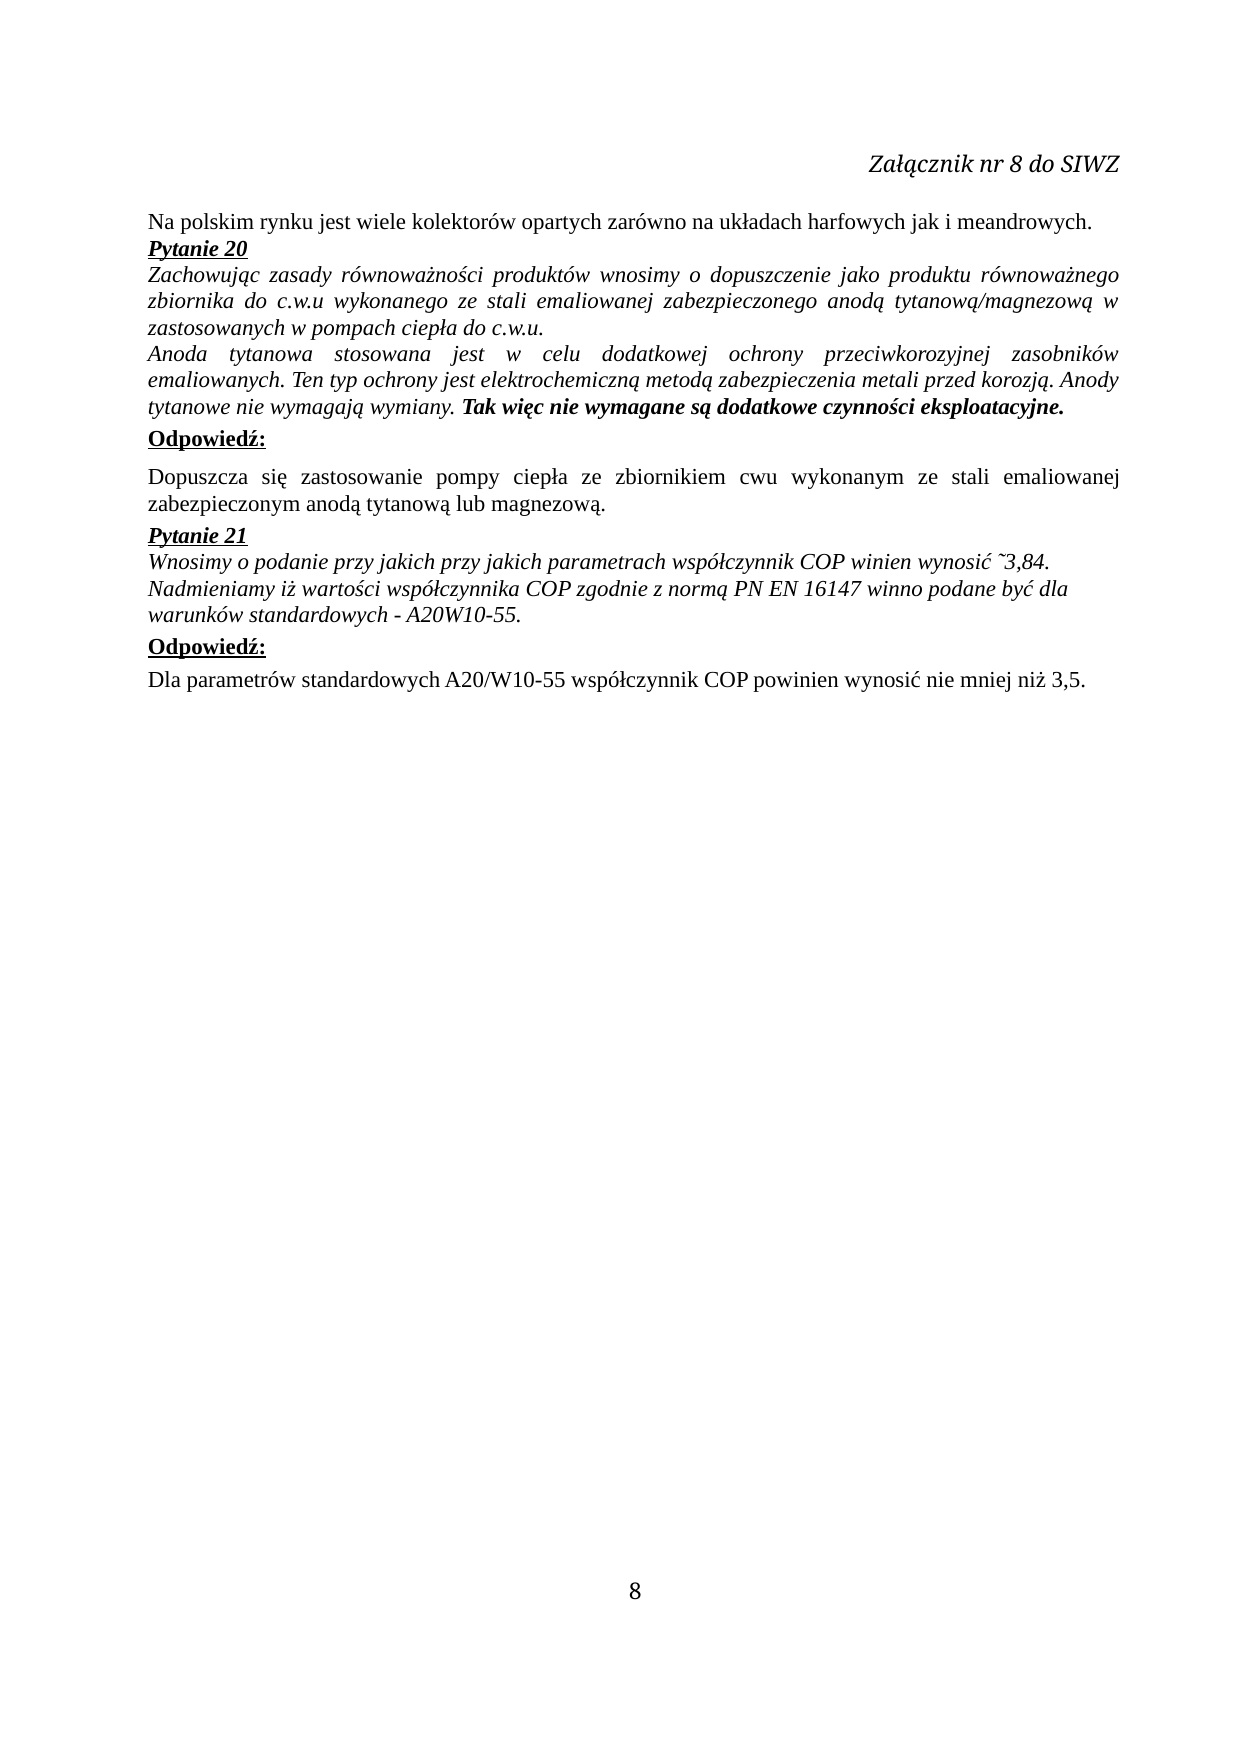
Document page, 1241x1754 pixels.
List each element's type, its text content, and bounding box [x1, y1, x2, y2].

text Zachowując zasady równoważności produktów wnosimy o dopuszczenie jako produktu równoważnego zbiornika do c.w.u wykonanego ze stali emaliowanej zabezpieczonego anodą tytanową/magnezową w zastosowanych w pompach ciepła do c.w.u. [148, 261, 1122, 340]
text Pytanie 21 [148, 522, 1122, 548]
text Dopuszcza się zastosowanie pompy ciepła ze zbiornikiem cwu wykonanym ze stali emaliowanej zabezpieczonym anodą tytanową lub magnezową. [148, 463, 1122, 516]
text Dla parametrów standardowych A20/W10-55 współczynnik COP powinien wynosić nie mniej niż 3,5. [148, 666, 1122, 692]
text Na polskim rynku jest wiele kolektorów opartych zarówno na układach harfowych jak i meandrowych. [148, 208, 1122, 235]
text Odpowiedź: [148, 425, 1122, 451]
text Odpowiedź: [148, 633, 1122, 660]
text Wnosimy o podanie przy jakich przy jakich parametrach współczynnik COP winien wynosić ˜3,84. Nadmieniamy iż wartości współczynnika COP zgodnie z normą PN EN 16147 winno podane być dla warunków standardowych - A20W10-55. [148, 548, 1122, 627]
text Anoda tytanowa stosowana jest w celu dodatkowej ochrony przeciwkorozyjnej zasobników emaliowanych. Ten typ ochrony jest elektrochemiczną metodą zabezpieczenia metali przed korozją. Anody tytanowe nie wymagają wymiany. Tak więc nie wymagane są dodatkowe czynności eksploatacyjne. [148, 340, 1122, 419]
text Pytanie 20 [148, 235, 1122, 261]
